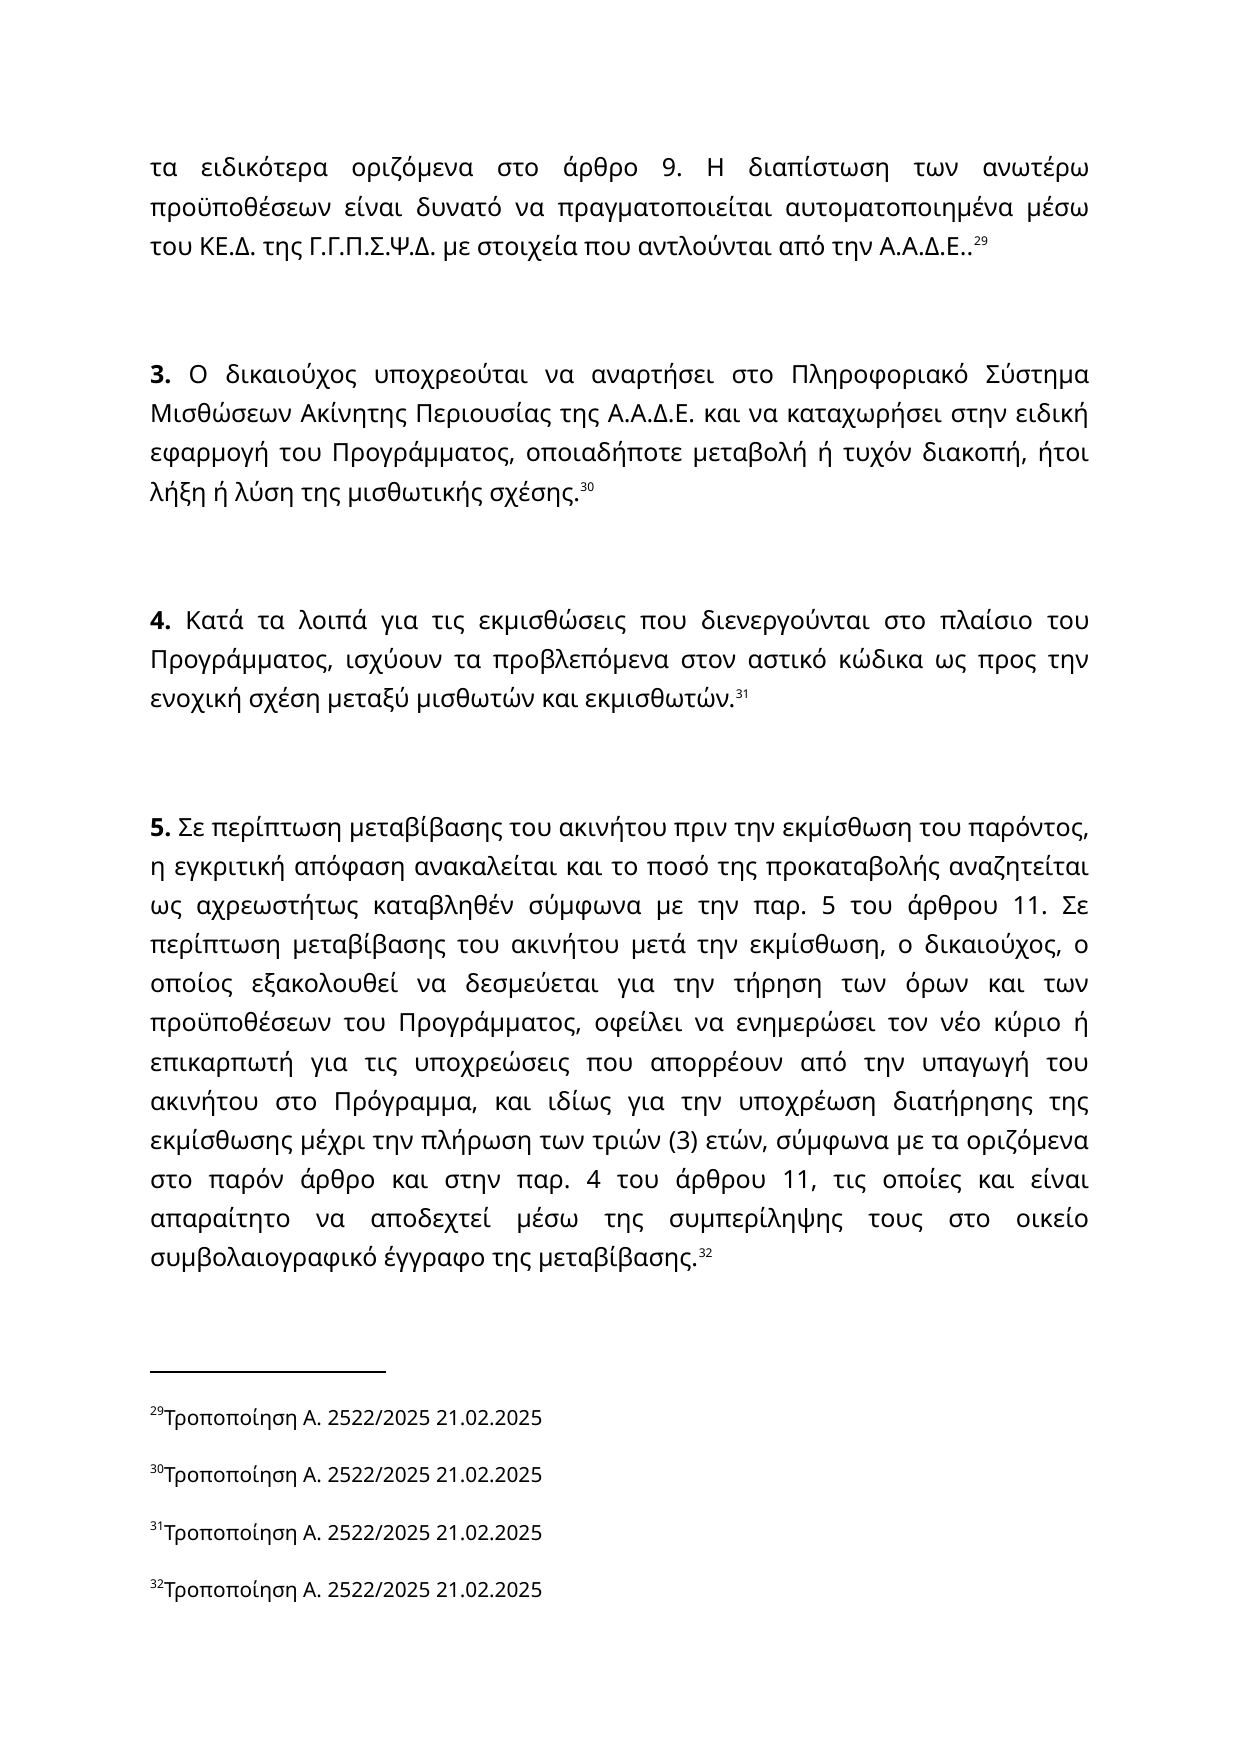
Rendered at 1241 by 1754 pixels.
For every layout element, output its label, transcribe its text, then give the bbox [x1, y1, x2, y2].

text τα ειδικότερα οριζόμενα στο άρθρο 9. Η διαπίστωση των ανωτέρω προϋποθέσεων είναι δυνατό να πραγματοποιείται αυτοματοποιημένα μέσω του ΚΕ.Δ. της Γ.Γ.Π.Σ.Ψ.Δ. με στοιχεία που αντλούνται από την Α.Α.Δ.Ε.. [150, 150, 1090, 262]
text 5. Σε περίπτωση μεταβίβασης του ακινήτου πριν την εκμίσθωση του παρόντος, η εγκριτική απόφαση ανακαλείται και το ποσό της προκαταβολής αναζητείται ως αχρεωστήτως καταβληθέν σύμφωνα με την παρ. 5 του άρθρου 11. Σε περίπτωση μεταβίβασης του ακινήτου μετά την εκμίσθωση, ο δικαιούχος, ο οποίος εξακολουθεί να δεσμεύεται για την τήρηση των όρων και των προϋποθέσεων του Προγράμματος, οφείλει να ενημερώσει τον νέο κύριο ή επικαρπωτή για τις υποχρεώσεις που απορρέουν από την υπαγωγή του ακινήτου στο Πρόγραμμα, και ιδίως για την υποχρέωση διατήρησης της εκμίσθωσης μέχρι την πλήρωση των τριών (3) ετών, σύμφωνα με τα οριζόμενα στο παρόν άρθρο και στην παρ. 4 του άρθρου 11, τις οποίες και είναι απαραίτητο να αποδεχτεί μέσω της συμπερίληψης τους στο οικείο συμβολαιογραφικό έγγραφο της μεταβίβασης. [150, 809, 1090, 1274]
text 4. Κατά τα λοιπά για τις εκμισθώσεις που διενεργούνται στο πλαίσιο του Προγράμματος, ισχύουν τα προβλεπόμενα στον αστικό κώδικα ως προς την ενοχική σχέση μεταξύ μισθωτών και εκμισθωτών. [150, 602, 1090, 715]
text Τροποποίηση A. 2522/2025 21.02.2025 [150, 1403, 1090, 1431]
text Τροποποίηση A. 2522/2025 21.02.2025 [150, 1460, 1090, 1489]
text Τροποποίηση A. 2522/2025 21.02.2025 [150, 1576, 1090, 1604]
text 3. Ο δικαιούχος υποχρεούται να αναρτήσει στο Πληροφοριακό Σύστημα Μισθώσεων Ακίνητης Περιουσίας της Α.Α.Δ.Ε. και να καταχωρήσει στην ειδική εφαρμογή του Προγράμματος, οποιαδήποτε μεταβολή ή τυχόν διακοπή, ήτοι λήξη ή λύση της μισθωτικής σχέσης. [150, 357, 1090, 508]
text Τροποποίηση A. 2522/2025 21.02.2025 [150, 1518, 1090, 1546]
